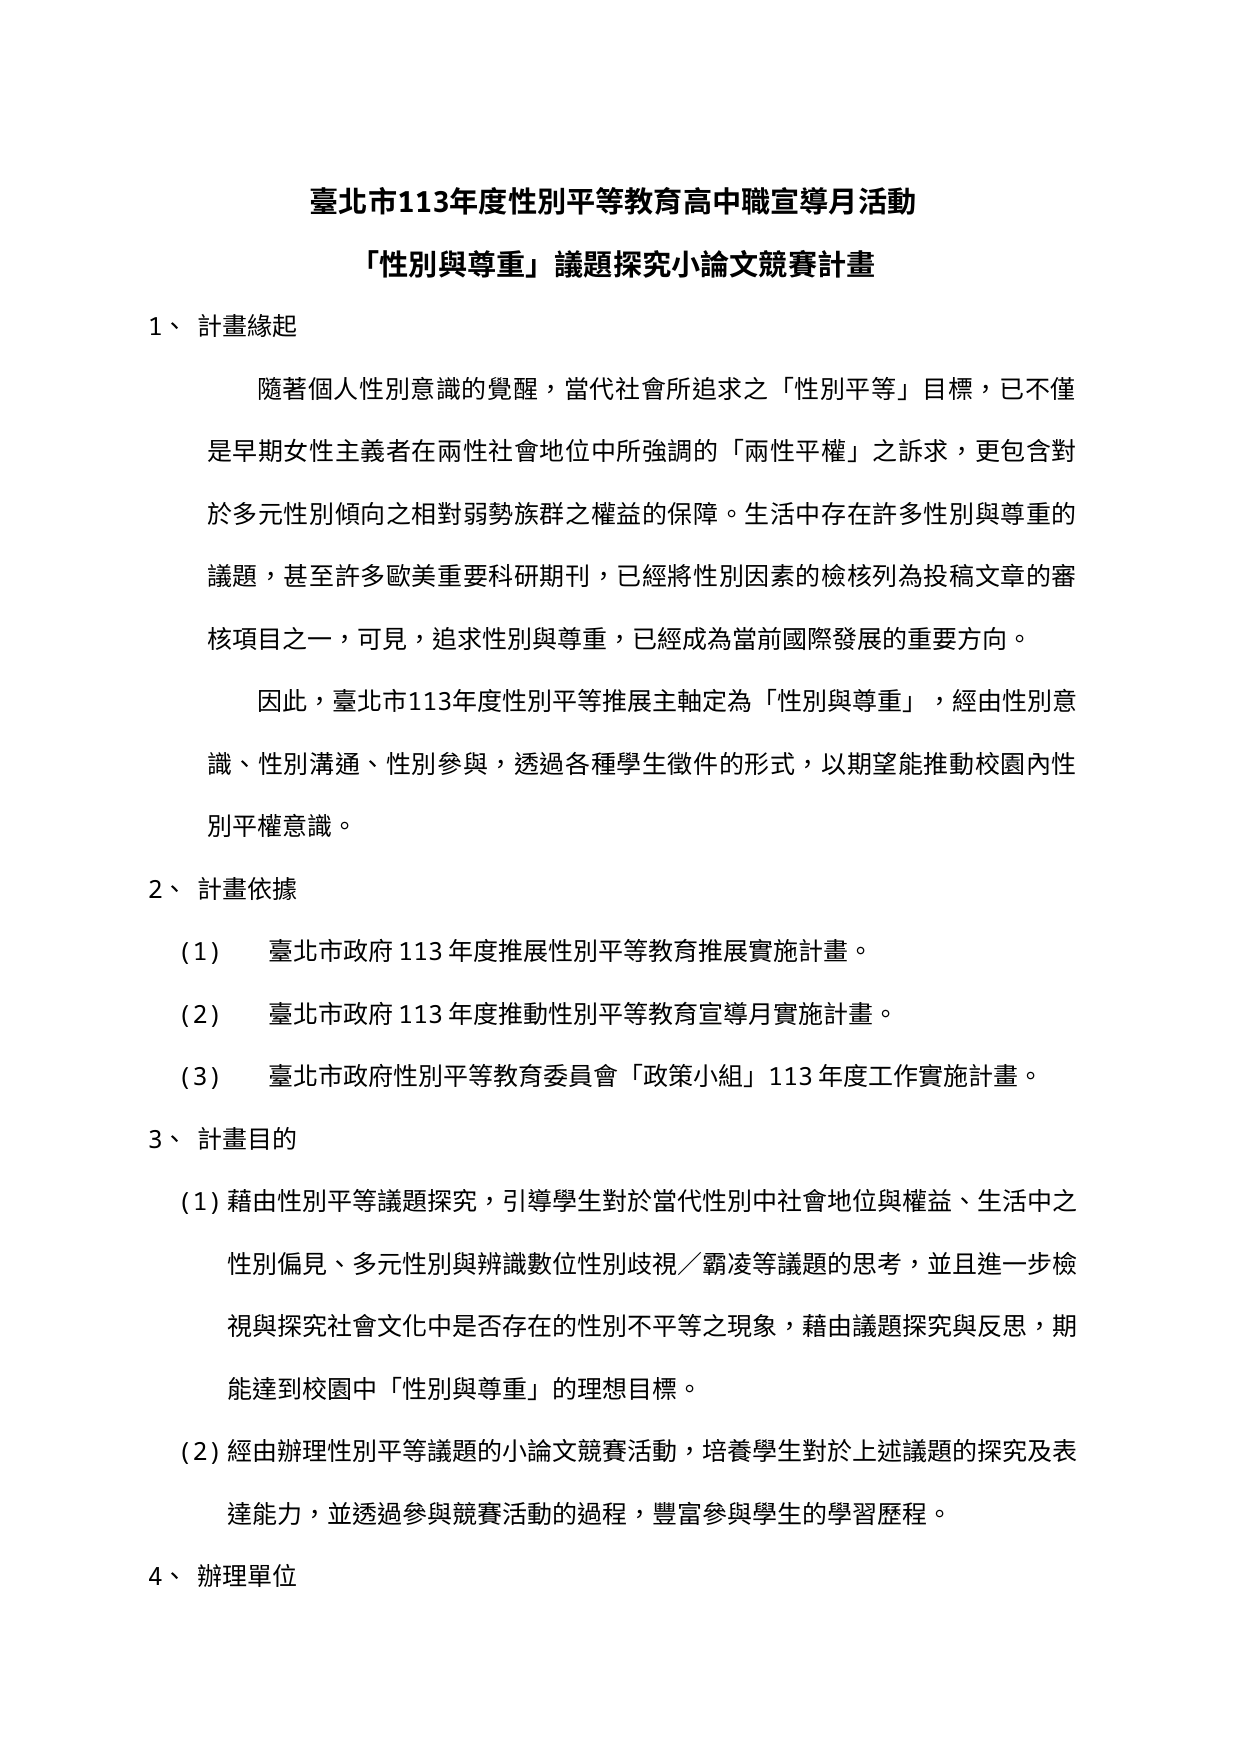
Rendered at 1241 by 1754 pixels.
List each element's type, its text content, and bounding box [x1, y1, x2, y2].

list 經由辦理性別平等議題的小論文競賽活動，培養學生對於上述議題的探究及表達能力，並透過參與競賽活動的過程，豐富參與學生的學習歷程。 [177, 1408, 1078, 1533]
list 計畫目的 [148, 1096, 1078, 1158]
text 「性別與尊重」議題探究小論文競賽計畫 [148, 221, 1078, 283]
list 臺北市政府113年度推展性別平等教育推展實施計畫。 [177, 908, 1078, 971]
list 臺北市政府性別平等教育委員會「政策小組」113年度工作實施計畫。 [177, 1033, 1078, 1096]
list 藉由性別平等議題探究，引導學生對於當代性別中社會地位與權益、生活中之性別偏見、多元性別與辨識數位性別歧視／霸凌等議題的思考，並且進一步檢視與探究社會文化中是否存在的性別不平等之現象，藉由議題探究與反思，期能達到校園中「性別與尊重」的理想目標。 [177, 1158, 1078, 1408]
list 計畫緣起 [148, 283, 1078, 346]
list 臺北市政府113年度推動性別平等教育宣導月實施計畫。 [177, 971, 1078, 1033]
text 因此，臺北市113年度性別平等推展主軸定為「性別與尊重」，經由性別意識、性別溝通、性別參與，透過各種學生徵件的形式，以期望能推動校園內性別平權意識。 [207, 658, 1078, 846]
text 臺北市113年度性別平等教育高中職宣導月活動 [148, 158, 1078, 221]
text 隨著個人性別意識的覺醒，當代社會所追求之「性別平等」目標，已不僅是早期女性主義者在兩性社會地位中所強調的「兩性平權」之訴求，更包含對於多元性別傾向之相對弱勢族群之權益的保障。生活中存在許多性別與尊重的議題，甚至許多歐美重要科研期刊，已經將性別因素的檢核列為投稿文章的審核項目之一，可見，追求性別與尊重，已經成為當前國際發展的重要方向。 [207, 346, 1078, 658]
list 計畫依據 [148, 846, 1078, 908]
list 辦理單位 [148, 1533, 1078, 1596]
